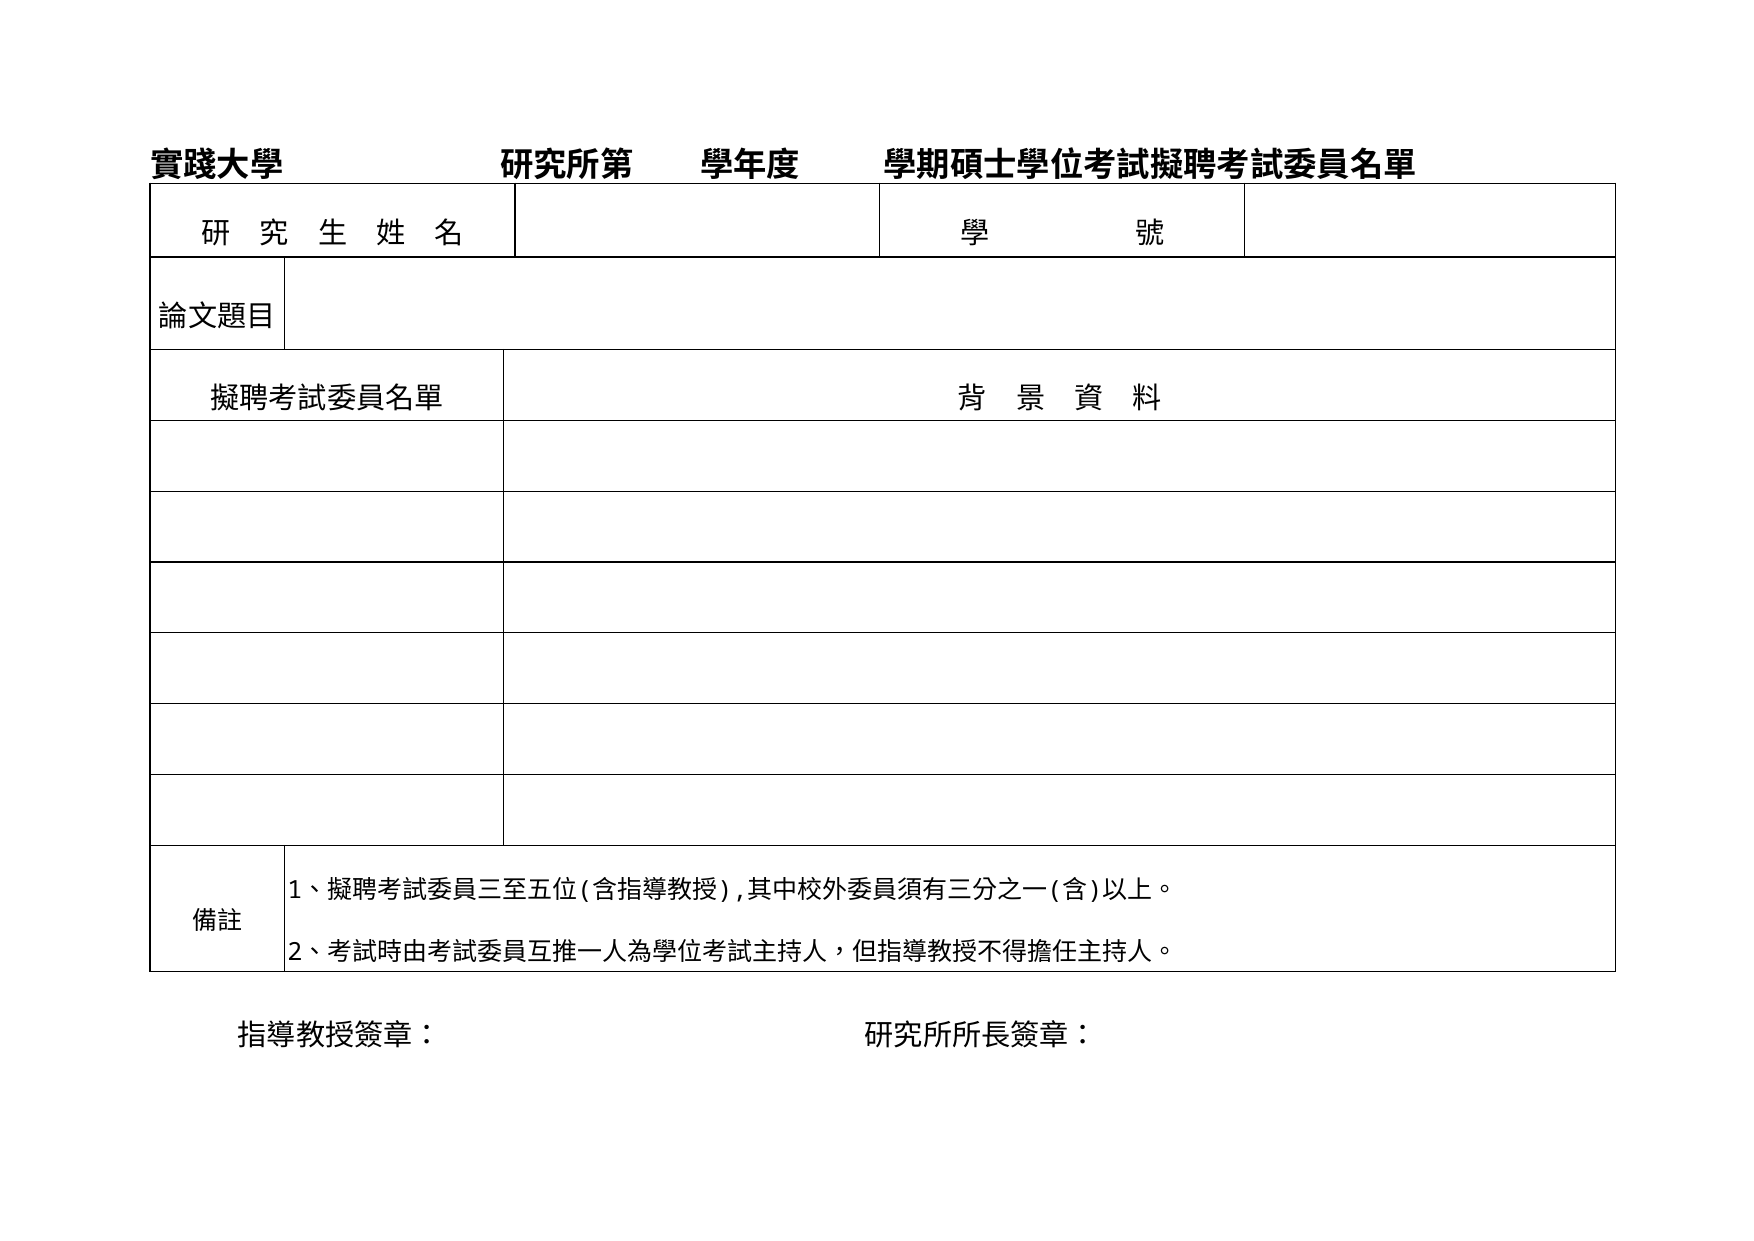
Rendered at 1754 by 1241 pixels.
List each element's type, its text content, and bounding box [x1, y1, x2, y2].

text 實踐大學 研究所第 學年度 學期碩士學位考試擬聘考試委員名單 [150, 120, 1604, 183]
table_cell [504, 633, 1615, 703]
table_cell [504, 421, 1615, 491]
table_cell [151, 492, 503, 561]
table_cell [151, 563, 503, 632]
table_cell 1、擬聘考試委員三至五位(含指導教授),其中校外委員須有三分之一(含)以上。 2、考試時由考試委員互推一人為學位考試主持人，但指導教授不得擔任主持人。 [285, 846, 1615, 971]
table_cell 論文題目 [151, 258, 284, 349]
table_cell [504, 563, 1615, 632]
table_header 學 號 [880, 184, 1244, 256]
table_header 研 究 生 姓 名 [151, 184, 514, 256]
table_cell [151, 633, 503, 703]
table_cell 備註 [151, 846, 284, 971]
table_cell [151, 704, 503, 774]
table_cell [504, 775, 1615, 845]
table_cell 擬聘考試委員名單 [151, 350, 503, 420]
table_cell [504, 492, 1615, 561]
table_cell [151, 775, 503, 845]
table_header [516, 184, 879, 256]
text 指導教授簽章： 研究所所長簽章： [150, 991, 1604, 1053]
table_cell [504, 704, 1615, 774]
table_cell 背 景 資 料 [504, 350, 1615, 420]
table_cell [151, 421, 503, 491]
table_header [1245, 184, 1615, 256]
table_cell [285, 258, 1615, 349]
